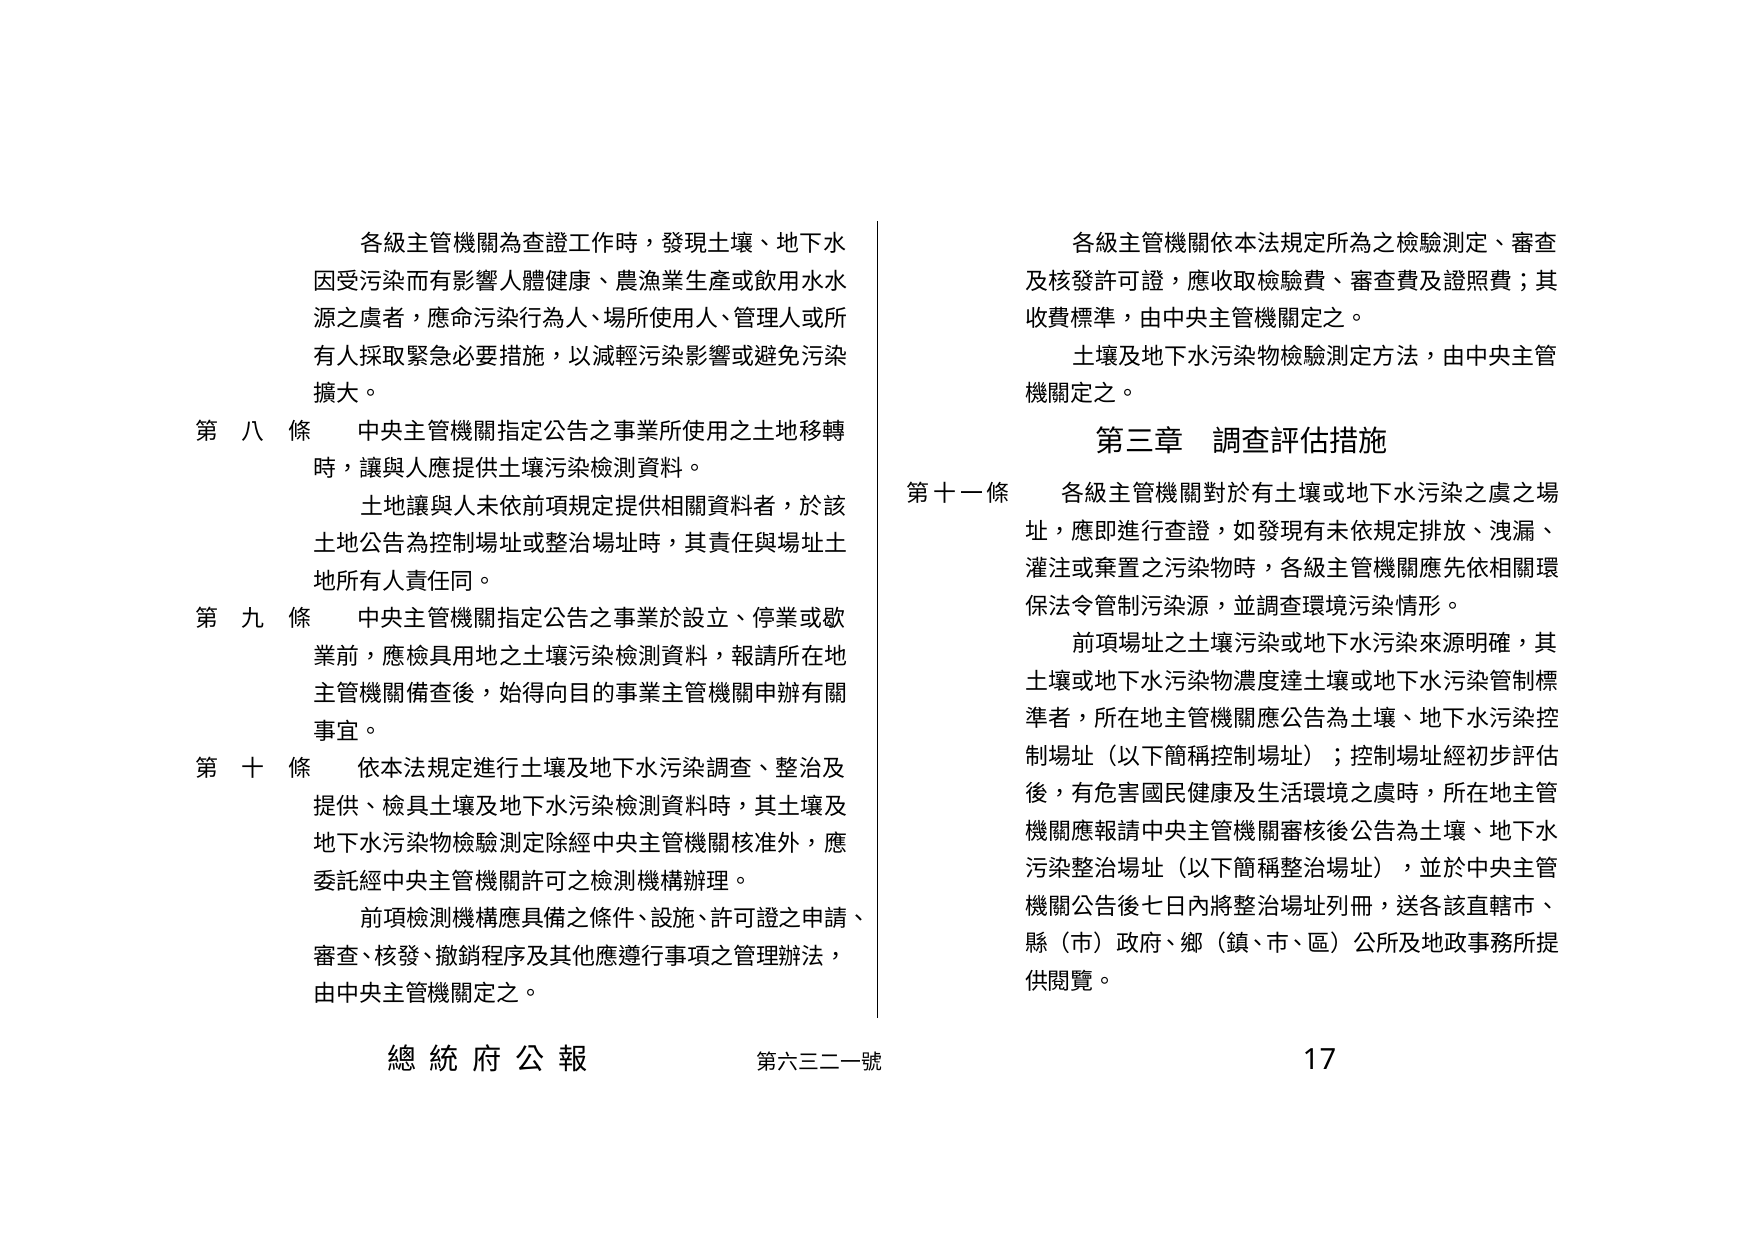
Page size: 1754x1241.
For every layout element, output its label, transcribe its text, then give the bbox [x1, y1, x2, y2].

text 前項檢測機構應具備之條件、設施、許可證之申請、審查、核發、撤銷程序及其他應遵行事項之管理辦法，由中央主管機關定之。 [313, 897, 847, 1009]
text 第 十 條 依本法規定進行土壤及地下水污染調查、整治及提供、檢具土壤及地下水污染檢測資料時，其土壤及地下水污染物檢驗測定除經中央主管機關核准外，應委託經中央主管機關許可之檢測機構辦理。 [195, 747, 847, 897]
text 前項場址之土壤污染或地下水污染來源明確，其土壤或地下水污染物濃度達土壤或地下水污染管制標準者，所在地主管機關應公告為土壤、地下水污染控制場址（以下簡稱控制場址）；控制場址經初步評估後，有危害國民健康及生活環境之虞時，所在地主管機關應報請中央主管機關審核後公告為土壤、地下水污染整治場址（以下簡稱整治場址），並於中央主管機關公告後七日內將整治場址列冊，送各該直轄巿、縣（巿）政府、鄉（鎮、巿、區）公所及地政事務所提供閱覽。 [1025, 622, 1559, 997]
text 第 九 條 中央主管機關指定公告之事業於設立、停業或歇業前，應檢具用地之土壤污染檢測資料，報請所在地主管機關備查後，始得向目的事業主管機關申辦有關事宜。 [195, 597, 847, 747]
text 土壤及地下水污染物檢驗測定方法，由中央主管機關定之。 [1025, 334, 1559, 409]
text 第十一條 各級主管機關對於有土壤或地下水污染之虞之場址，應即進行查證，如發現有未依規定排放、洩漏、灌注或棄置之污染物時，各級主管機關應先依相關環保法令管制污染源，並調查環境污染情形。 [907, 472, 1559, 622]
text 第三章 調查評估措施 [907, 422, 1559, 459]
text 第 八 條 中央主管機關指定公告之事業所使用之土地移轉時，讓與人應提供土壤污染檢測資料。 [195, 409, 847, 484]
text 土地讓與人未依前項規定提供相關資料者，於該土地公告為控制場址或整治場址時，其責任與場址土地所有人責任同。 [313, 484, 847, 597]
text 各級主管機關依本法規定所為之檢驗測定、審查及核發許可證，應收取檢驗費、審查費及證照費；其收費標準，由中央主管機關定之。 [1025, 222, 1559, 334]
text 各級主管機關為查證工作時，發現土壤、地下水因受污染而有影響人體健康、農漁業生產或飲用水水源之虞者，應命污染行為人、場所使用人、管理人或所有人採取緊急必要措施，以減輕污染影響或避免污染擴大。 [313, 222, 847, 409]
